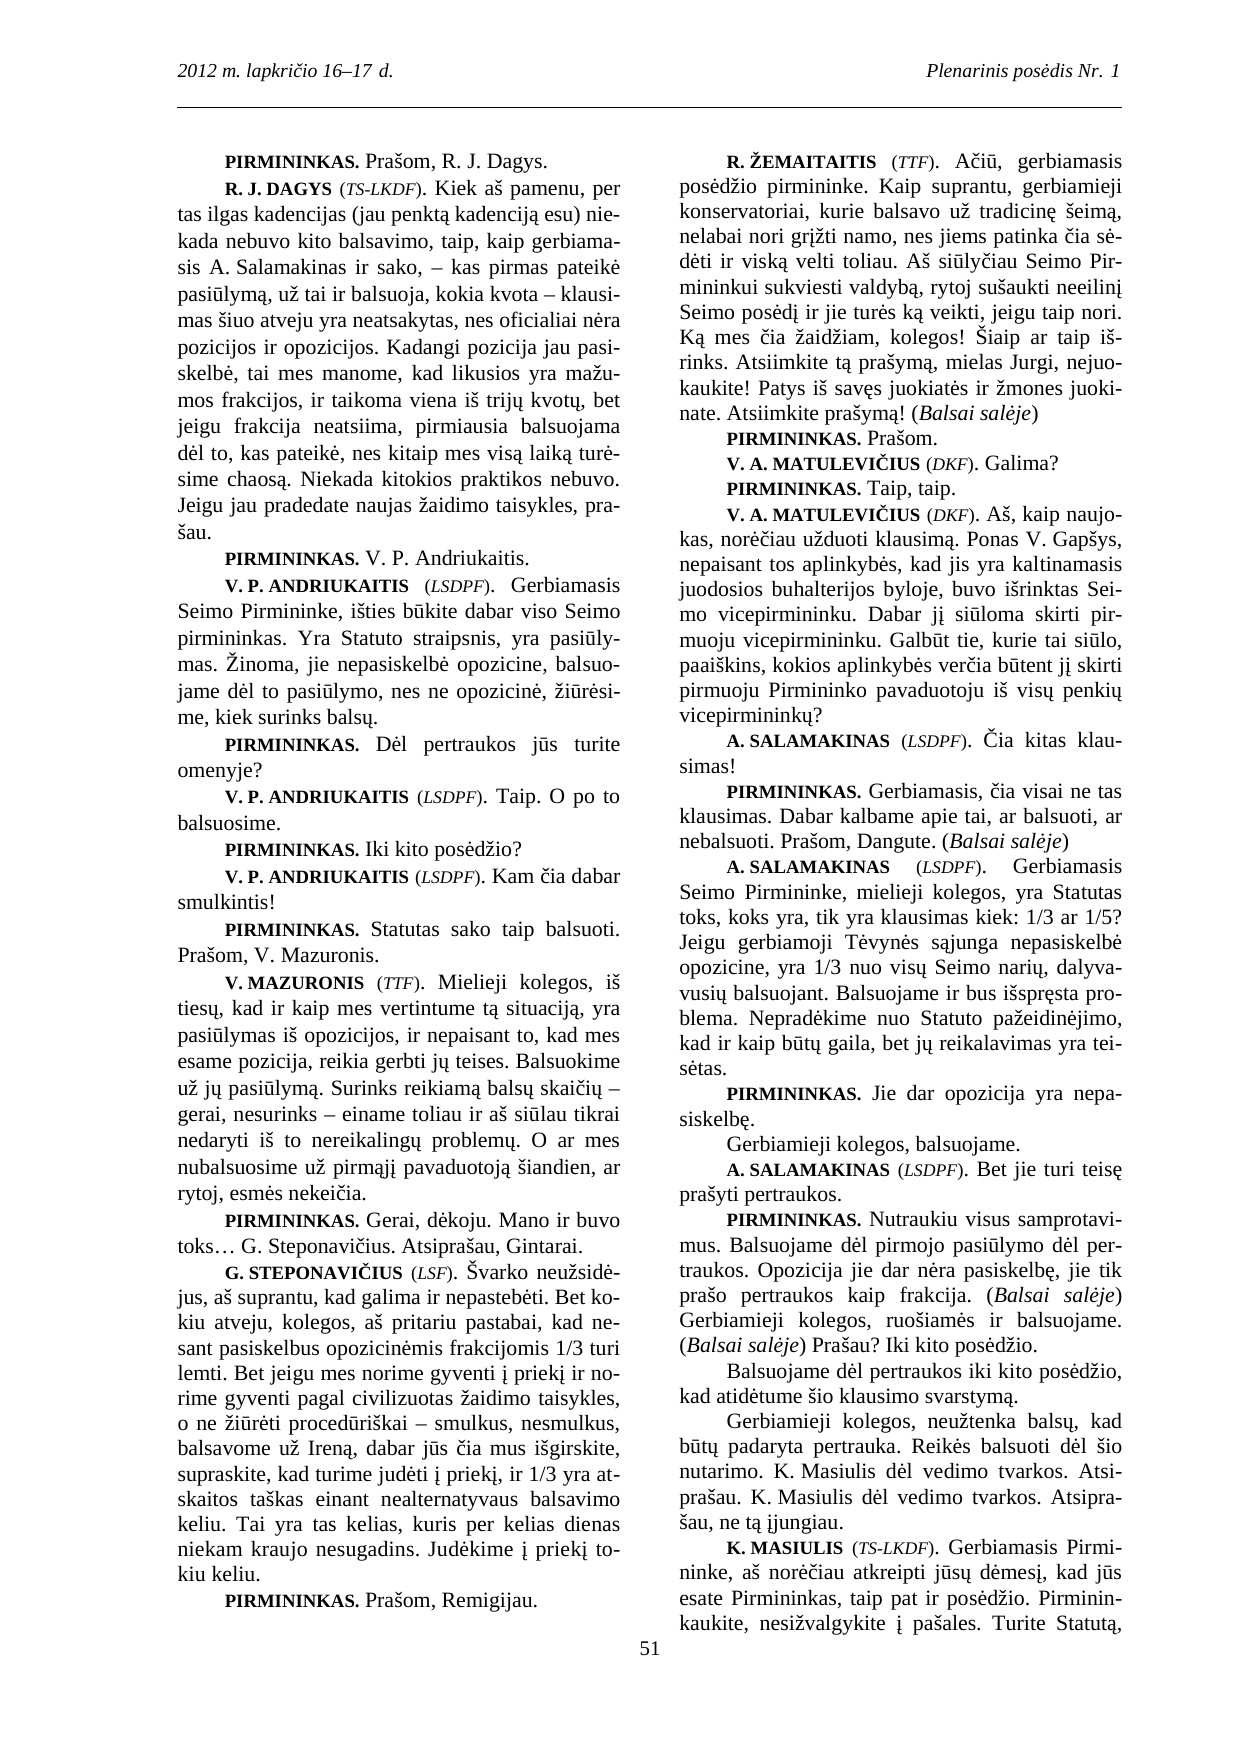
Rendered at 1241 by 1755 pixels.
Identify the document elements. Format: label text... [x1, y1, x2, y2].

text V. P. ANDRIUKAITIS (LSDPF). Kam čia da­bar smul­kin­tis! [177, 862, 620, 915]
text PIRMININKAS. Pra­šom. [679, 425, 1122, 450]
text PIRMININKAS. Pra­šom, R. J. Da­gys. [177, 148, 620, 174]
text V. A. MATULEVIČIUS (DKF). Aš, kaip nau­jo­kas, no­rė­čiau už­duo­ti klau­si­mą. Po­nas V. Gap­šys, ne­pai­sant tos ap­lin­ky­bės, kad jis yra kal­ti­na­ma­sis juo­do­sios bu­hal­te­ri­jos by­lo­je, bu­vo iš­rink­tas Sei­mo vi­ce­pir­mi­nin­ku. Da­bar jį siū­lo­ma skir­ti pir­muo­ju vi­ce­pir­mi­nin­ku. Gal­būt tie, ku­rie tai siū­lo, pa­aiš­kins, ko­kios ap­lin­ky­bės ver­čia bū­tent jį skir­ti pir­muo­ju Pir­mi­nin­ko pa­va­duo­to­ju iš vi­sų pen­kių vi­ce­pir­mi­nin­kų? [679, 501, 1122, 727]
text R. J. DAGYS (TS-LKDF). Kiek aš pa­me­nu, per tas il­gas ka­den­ci­jas (jau penk­tą ka­den­ci­ją esu) nie­ka­da ne­bu­vo ki­to bal­sa­vi­mo, taip, kaip ger­bia­ma­sis A. Sa­la­ma­ki­nas ir sa­ko, – kas pir­mas pa­tei­kė pa­siū­ly­mą, už tai ir bal­suo­ja, ko­kia kvo­ta – klau­si­mas šiuo at­ve­ju yra ne­at­sa­ky­tas, nes ofi­cia­liai nė­ra po­zi­ci­jos ir opo­zi­ci­jos. Ka­dan­gi po­zi­ci­ja jau pa­si­skel­bė, tai mes ma­no­me, kad li­ku­sios yra ma­žu­mos frak­ci­jos, ir tai­ko­ma vie­na iš tri­jų kvo­tų, bet jei­gu frak­ci­ja ne­at­si­i­ma, pir­miau­sia bal­suo­ja­ma dėl to, kas pa­tei­kė, nes ki­taip mes vi­są lai­ką tu­rė­si­me cha­o­są. Nie­ka­da ki­to­kios prak­ti­kos ne­buvo. Jei­gu jau pra­de­da­te nau­jas žai­di­mo tai­syk­les, pra­šau. [177, 174, 620, 544]
text Ger­bia­mie­ji ko­le­gos, bal­suo­ja­me. [679, 1131, 1122, 1156]
text PIRMININKAS. Iki ki­to po­sė­džio? [177, 836, 620, 862]
text A. SALAMAKINAS (LSDPF). Bet jie tu­ri tei­sę pra­šy­ti per­trau­kos. [679, 1156, 1122, 1206]
text R. ŽEMAITAITIS (TTF). Ačiū, ger­bia­ma­sis po­sė­džio pir­mi­nin­ke. Kaip su­pran­tu, ger­bia­mie­ji kon­ser­va­to­riai, ku­rie bal­sa­vo už tra­di­ci­nę šei­mą, ne­la­bai no­ri grįž­ti na­mo, nes jiems pa­tin­ka čia sė­dė­ti ir vis­ką vel­ti to­liau. Aš siū­ly­čiau Sei­mo Pir­mi­nin­kui su­kvies­ti val­dy­bą, ry­toj su­šauk­ti ne­ei­li­nį Sei­mo po­sė­dį ir jie tu­rės ką veik­ti, jei­gu taip no­ri. Ką mes čia žai­džiam, ko­le­gos! Šiaip ar taip iš­rinks. At­si­im­ki­te tą pra­šy­mą, mie­las Jur­gi, ne­juo­kau­ki­te! Pa­tys iš sa­vęs juo­kia­tės ir žmo­nes juo­ki­na­te. At­si­im­ki­te pra­šy­mą! (Bal­sai sa­lė­je) [679, 148, 1122, 425]
text V. A. MATULEVIČIUS (DKF). Ga­li­ma? [679, 450, 1122, 475]
text PIRMININKAS. Taip, taip. [679, 475, 1122, 501]
text V. P. ANDRIUKAITIS (LSDPF). Ger­bia­ma­sis Sei­mo Pir­mi­nin­ke, iš­ties bū­ki­te da­bar vi­so Sei­mo pir­mi­nin­kas. yra Sta­tu­to straips­nis, yra pa­siū­ly­mas. Ži­no­ma, jie nepa­si­skel­bė opo­zi­ci­ne, bal­suo­ja­me dėl to pa­siū­ly­mo, nes ne opo­zi­ci­nė, žiū­rė­si­me, kiek su­rinks bal­sų. [177, 571, 620, 730]
text PIRMININKAS. Ger­bia­ma­sis, čia vi­sai ne tas klau­si­mas. Da­bar kal­ba­me apie tai, ar bal­suo­ti, ar ne­bal­suo­ti. Pra­šom, Dan­gu­te. (Bal­sai sa­lė­je) [679, 778, 1122, 853]
text K. MASIULIS (TS-LKDF). Ger­bia­ma­sis Pir­mi­nin­ke, aš no­rė­čiau at­kreip­ti jū­sų dė­me­sį, kad jūs esa­te Pir­mi­nin­kas, taip pat ir po­sė­džio. Pir­mi­nin­kau­ki­te, ne­si­žval­gy­ki­te į pa­ša­les. Tu­ri­te Sta­tu­tą, [679, 1534, 1122, 1635]
text PIRMININKAS. Pra­šom, Re­mi­gi­jau. [177, 1587, 620, 1612]
text V. MAZURONIS (TTF). Mie­lie­ji ko­le­gos, iš tie­sų, kad ir kaip mes ver­tin­tu­me tą si­tu­a­ci­ją, yra pa­siū­ly­mas iš opo­zi­ci­jos, ir ne­pai­sant to, kad mes esa­me po­zi­ci­ja, rei­kia gerb­ti jų tei­ses. Bal­suo­ki­me už jų pa­siū­ly­mą. Su­rinks rei­kia­mą bal­sų skai­čių – ge­rai, ne­su­rinks – ei­na­me to­liau ir aš siū­lau tik­rai ne­da­ry­ti iš to ne­rei­ka­lin­gų pro­ble­mų. O ar mes nu­bal­suo­si­me už pir­mą­jį pa­va­duo­to­ją šian­dien, ar ry­toj, es­mės ne­kei­čia. [177, 968, 620, 1206]
text PIRMININKAS. Nu­trau­kiu vi­sus sam­pro­ta­vi­mus. Bal­suo­ja­me dėl pir­mo­jo pa­siū­ly­mo dėl per­trau­kos. Opo­zi­ci­ja jie dar nė­ra pa­si­skel­bę, jie tik pra­šo per­trau­kos kaip frak­ci­ja. (Bal­sai sa­lė­je) Ger­bia­mie­ji ko­le­gos, ruo­šia­mės ir bal­suo­ja­me. (Bal­sai sa­lė­je) Pra­šau? Iki ki­to po­sė­džio. [679, 1206, 1122, 1358]
text A. SALAMAKINAS (LSDPF). Ger­bia­ma­sis Sei­mo Pir­mi­nin­ke, mie­lie­ji ko­le­gos, yra Sta­tu­tas toks, koks yra, tik yra klau­si­mas kiek: 1/3 ar 1/5? Jei­gu ger­bia­mo­ji Tė­vy­nės są­jun­ga nepa­si­skel­bė opo­zi­ci­ne, yra 1/3 nuo vi­sų Sei­mo na­rių, da­ly­va­vu­sių bal­suo­jant. Bal­suo­ja­me ir bus iš­spręs­ta pro­ble­ma. Ne­pra­dė­ki­me nuo Sta­tu­to pa­žei­di­nė­ji­mo, kad ir kaip bū­tų gai­la, bet jų rei­ka­la­vi­mas yra tei­sė­tas. [679, 853, 1122, 1080]
text PIRMININKAS. Sta­tu­tas sa­ko taip bal­suo­ti. Pra­šom, V. Ma­zu­ro­nis. [177, 915, 620, 968]
text PIRMININKAS. Ge­rai, dė­ko­ju. Ma­no ir bu­vo toks… G. Ste­po­na­vi­čius. At­si­pra­šau, Gin­ta­rai. [177, 1206, 620, 1259]
text PIRMININKAS. Jie dar opo­zi­ci­ja yra nepa­siskel­bę. [679, 1080, 1122, 1131]
text PIRMININKAS. Dėl per­trau­kos jūs tu­ri­te ome­ny­je? [177, 730, 620, 783]
text V. P. ANDRIUKAITIS (LSDPF). Taip. O po to bal­suo­si­me. [177, 783, 620, 836]
text G. STEPONAVIČIUS (LSF). Švar­ko ne­už­si­dė­jus, aš su­pran­tu, kad ga­li­ma ir ne­pa­ste­bė­ti. Bet ko­kiu at­ve­ju, ko­le­gos, aš pri­ta­riu pa­sta­bai, kad ne­sant pa­si­skel­bus opo­zi­ci­nė­mis frak­ci­jo­mis 1/3 tu­ri lem­ti. Bet jei­gu mes no­ri­me gy­ven­ti į prie­kį ir no­ri­me gy­ven­ti pa­gal ci­vi­li­zuo­tas žai­di­mo tai­syk­les, o ne žiū­rė­ti pro­ce­dū­riš­kai – smul­kus, ne­smul­kus, bal­sa­vo­me už Ire­ną, da­bar jūs čia mus iš­girs­ki­te, su­pras­ki­te, kad tu­ri­me ju­dė­ti į prie­kį, ir 1/3 yra at­skai­tos taš­kas ei­nant ne­al­ter­na­ty­vaus bal­sa­vi­mo ke­liu. Tai yra tas ke­lias, ku­ris per ke­lias die­nas nie­kam krau­jo ne­su­ga­dins. Ju­dė­ki­me į prie­kį to­kiu ke­liu. [177, 1259, 620, 1587]
text Bal­suo­ja­me dėl per­trau­kos iki ki­to po­sė­džio, kad ati­dė­tu­me šio klau­si­mo svars­ty­mą. [679, 1358, 1122, 1408]
text PIRMININKAS. V. P. An­driu­kai­tis. [177, 544, 620, 571]
text Ger­bia­mie­ji ko­le­gos, ne­už­ten­ka bal­sų, kad bū­tų pa­da­ry­ta per­trau­ka. Rei­kės bal­suo­ti dėl šio nu­ta­ri­mo. K. Ma­siu­lis dėl ve­di­mo tvar­kos. At­si­pra­šau. K. Ma­siu­lis dėl ve­di­mo tvar­kos. At­si­pra­šau, ne tą įjun­giau. [679, 1408, 1122, 1534]
text A. SALAMAKINAS (LSDPF). Čia ki­tas klau­simas! [679, 727, 1122, 778]
